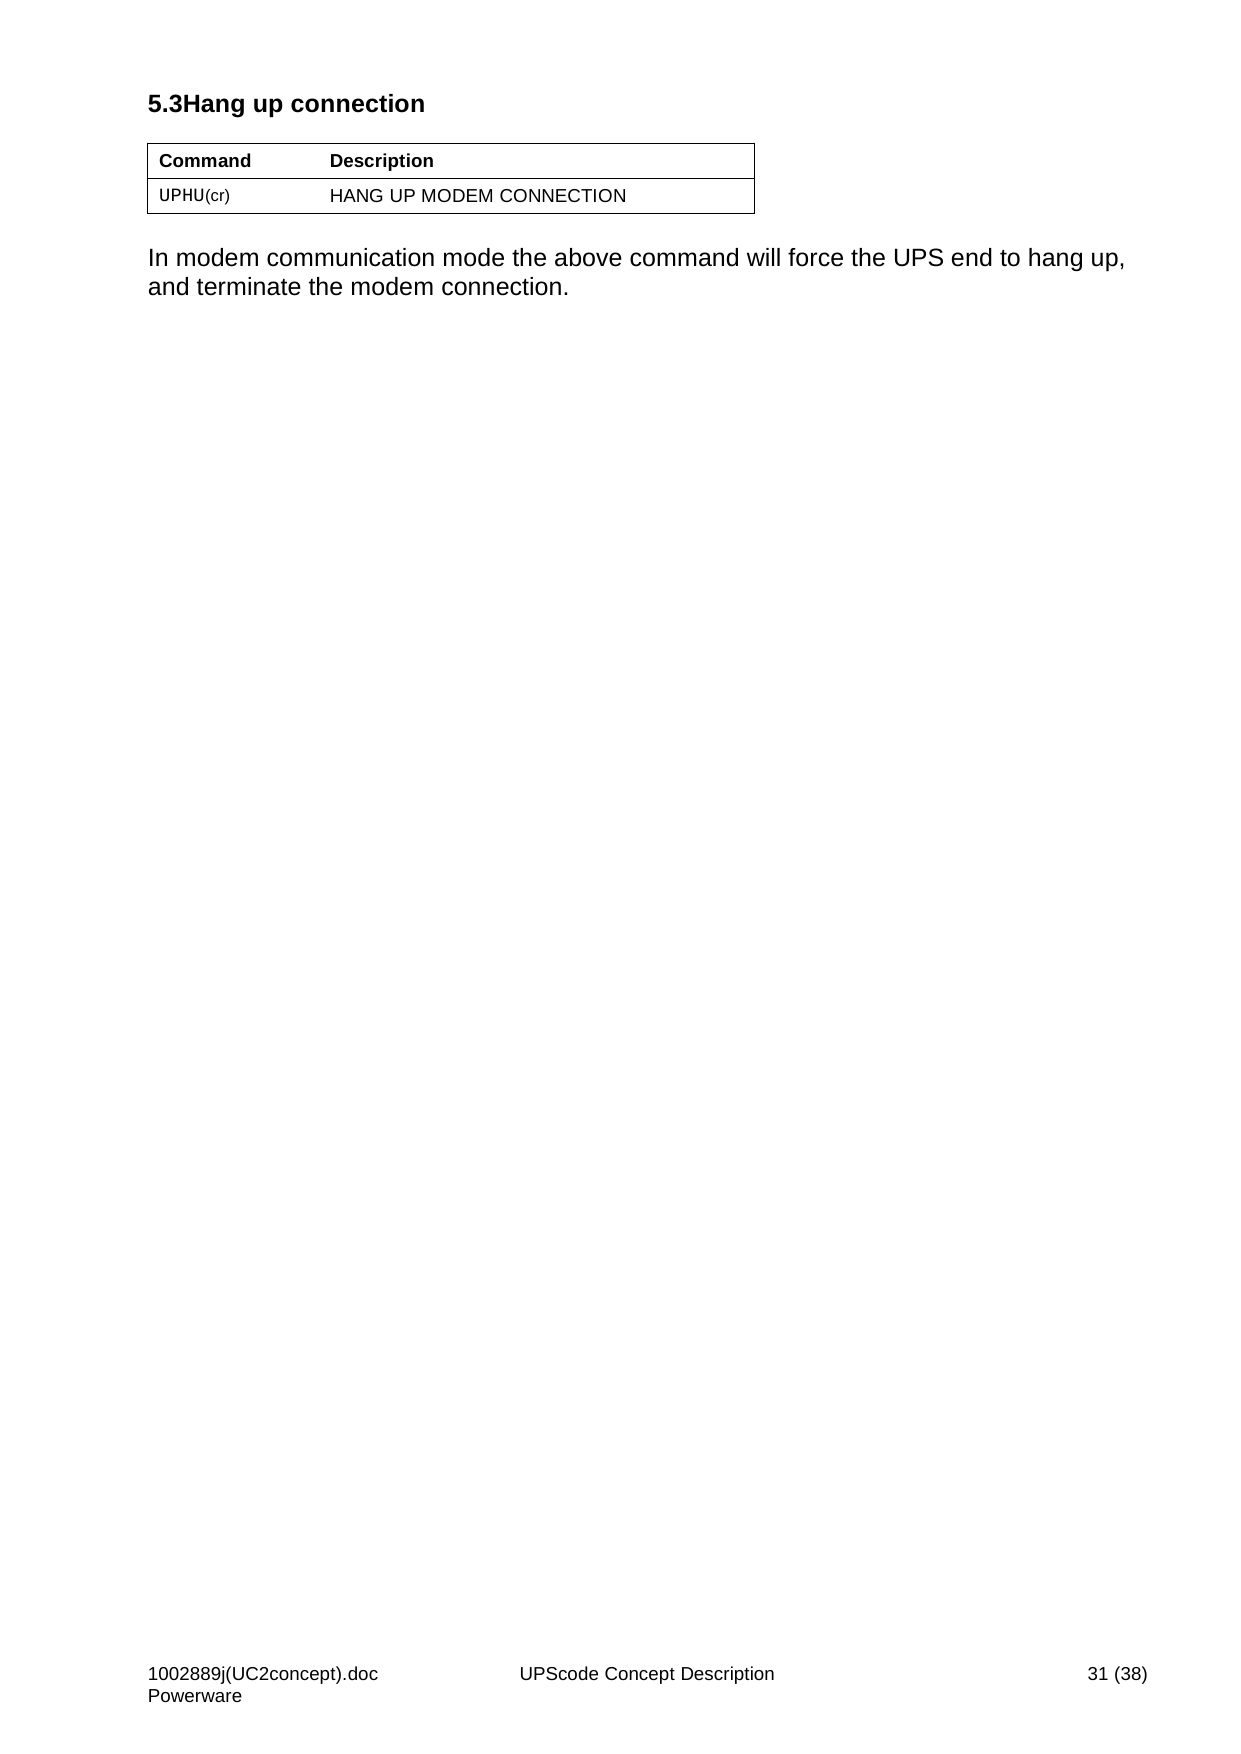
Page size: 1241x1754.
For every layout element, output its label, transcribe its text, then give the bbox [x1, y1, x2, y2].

subtitle Hang up connection [148, 89, 1151, 118]
table_header Command [148, 144, 318, 178]
table_cell UPHU(cr) [148, 179, 318, 213]
table_cell HANG UP MODEM CONNECTION [318, 179, 754, 213]
table_header Description [318, 144, 754, 178]
text In modem communication mode the above command will force the UPS end to hang up, and terminate the modem connection. [148, 243, 1151, 301]
